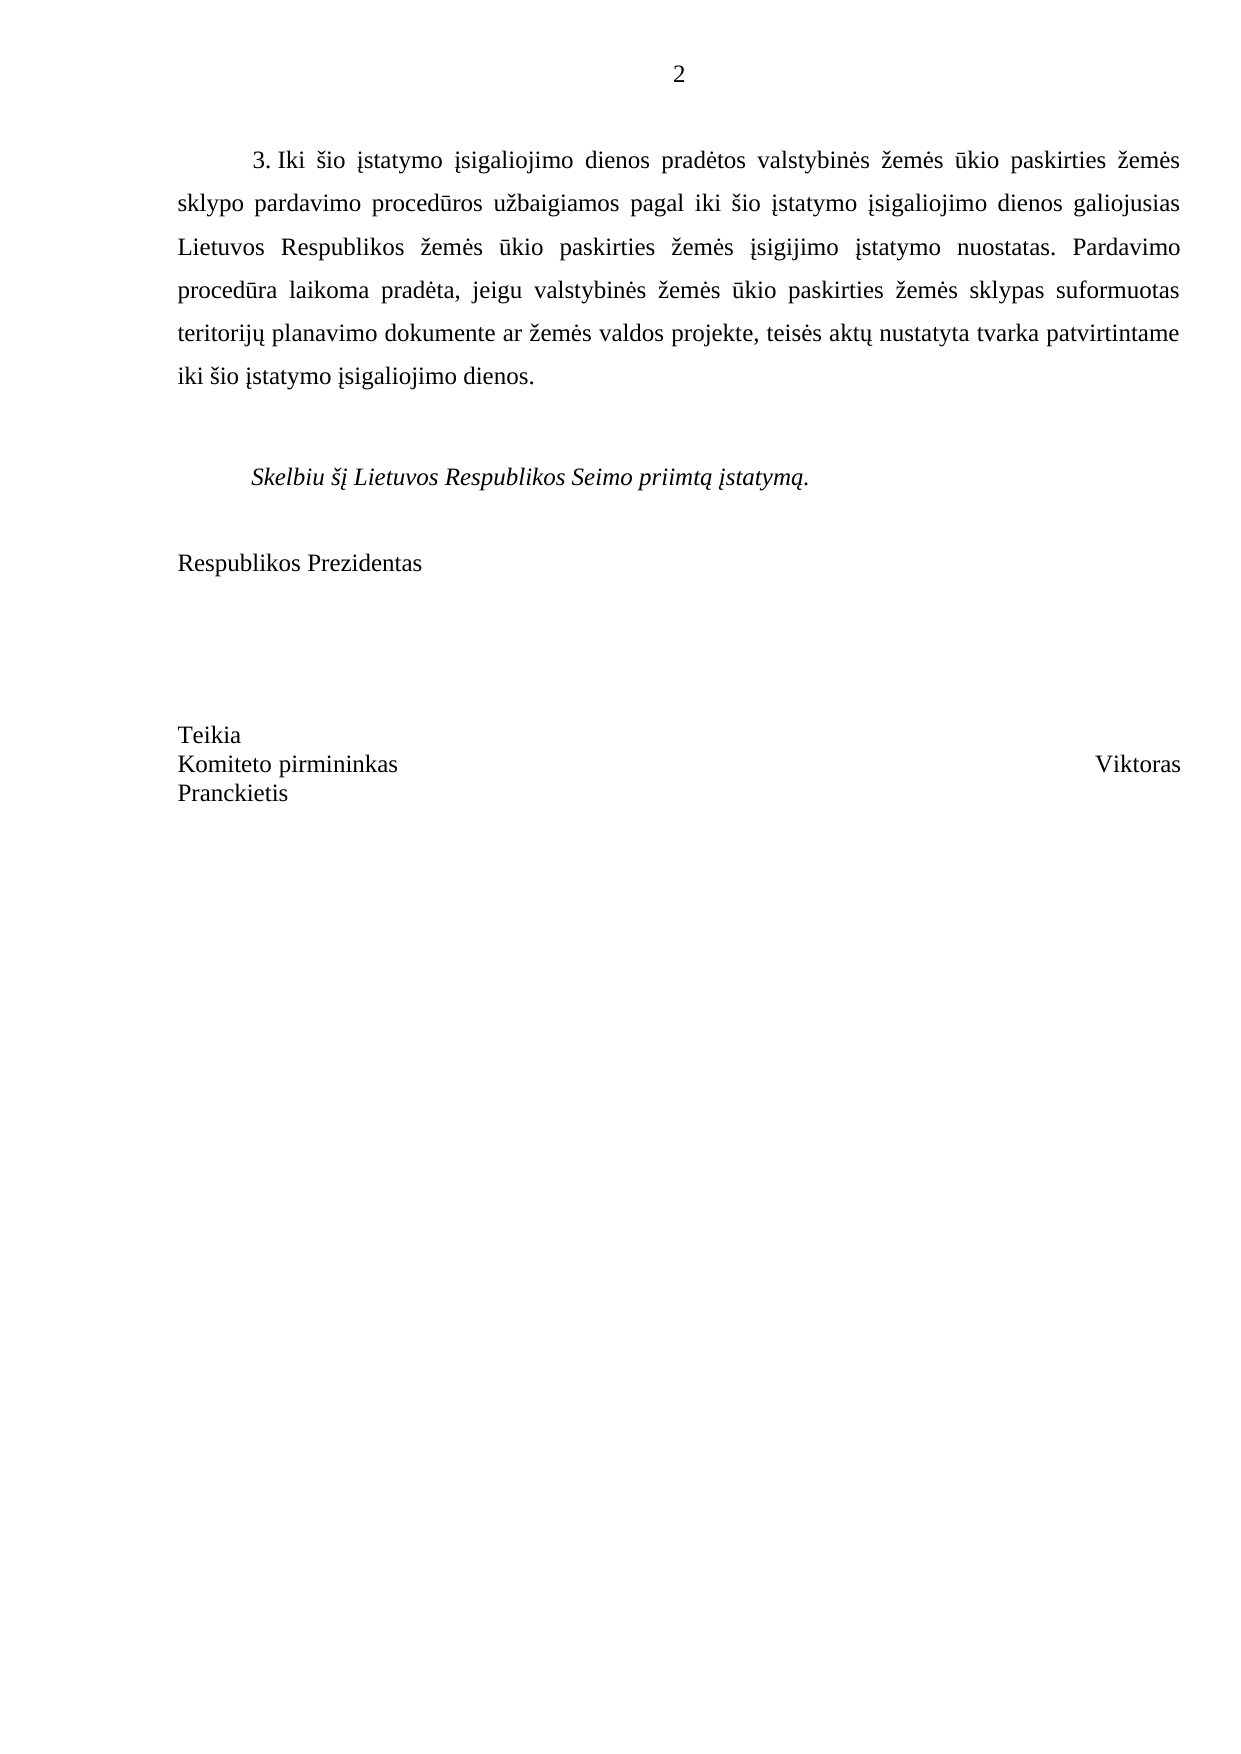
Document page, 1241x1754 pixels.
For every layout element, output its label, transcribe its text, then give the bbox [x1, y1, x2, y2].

text Teikia [177, 720, 1181, 749]
text Respublikos Prezidentas [177, 548, 1181, 577]
text Skelbiu šį Lietuvos Respublikos Seimo priimtą įstatymą. [177, 462, 1181, 490]
text Komiteto pirmininkas Viktoras Pranckietis [177, 749, 1181, 807]
list Iki šio įstatymo įsigaliojimo dienos pradėtos valstybinės žemės ūkio paskirties žemės sklypo pardavimo procedūros užbaigiamos pagal iki šio įstatymo įsigaliojimo dienos galiojusias Lietuvos Respublikos žemės ūkio paskirties žemės įsigijimo įstatymo nuostatas. Pardavimo procedūra laikoma pradėta, jeigu valstybinės žemės ūkio paskirties žemės sklypas suformuotas teritorijų planavimo dokumente ar žemės valdos projekte, teisės aktų nustatyta tvarka patvirtintame iki šio įstatymo įsigaliojimo dienos. [177, 145, 1181, 390]
